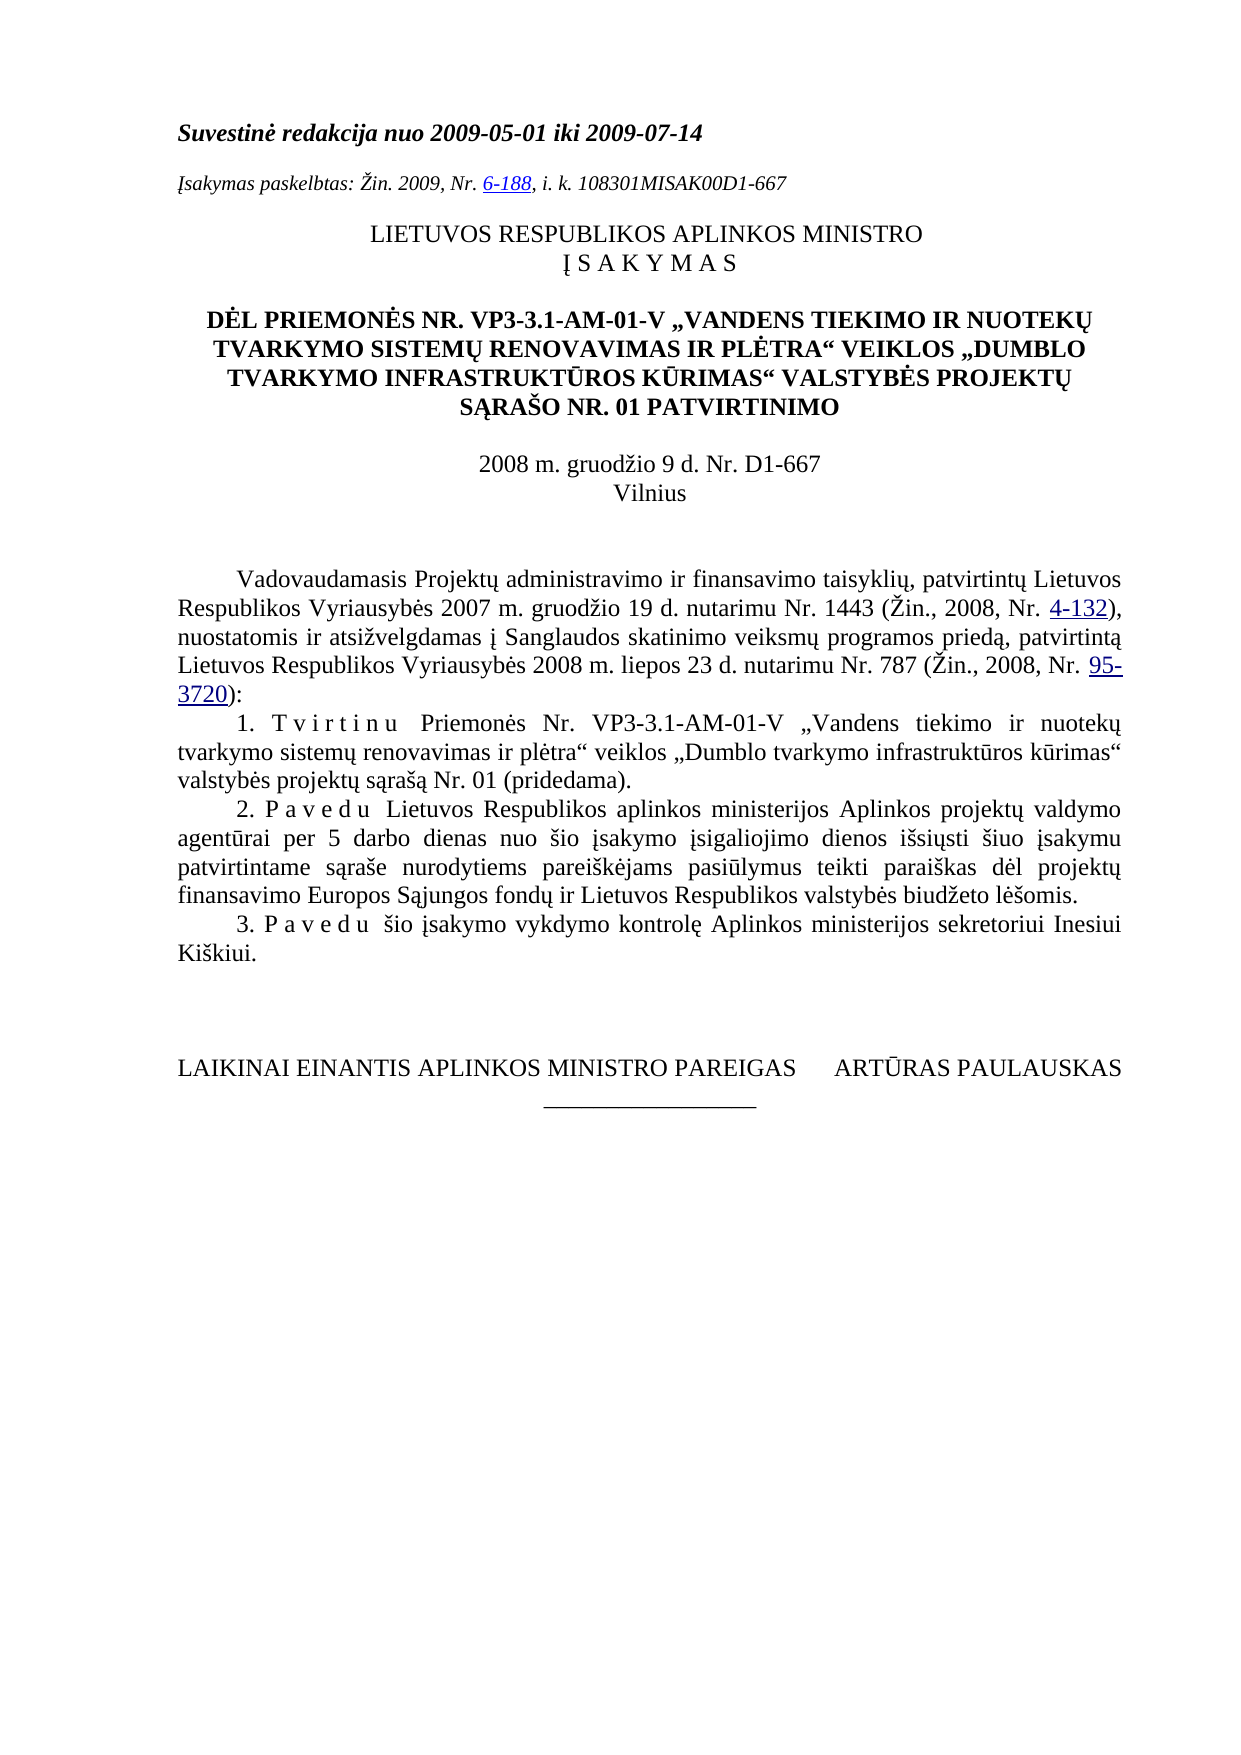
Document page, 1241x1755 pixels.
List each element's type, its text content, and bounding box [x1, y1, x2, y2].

text Suvestinė redakcija nuo 2009-05-01 iki 2009-07-14 [177, 118, 1122, 147]
text _________________ [177, 1082, 1122, 1110]
text DĖL PRIEMONĖS NR. VP3-3.1-AM-01-V „VANDENS TIEKIMO IR NUOTEKŲ TVARKYMO SISTEMŲ RENOVAVIMAS IR PLĖTRA“ VEIKLOS „DUMBLO TVARKYMO INFRASTRUKTŪROS KŪRIMAS“ VALSTYBĖS PROJEKTŲ SĄRAŠO NR. 01 PATVIRTINIMO [177, 305, 1122, 420]
text 3. Pavedu šio įsakymo vykdymo kontrolę Aplinkos ministerijos sekretoriui Inesiui Kiškiui. [177, 909, 1122, 967]
text 2. Pavedu Lietuvos Respublikos aplinkos ministerijos Aplinkos projektų valdymo agentūrai per 5 darbo dienas nuo šio įsakymo įsigaliojimo dienos išsiųsti šiuo įsakymu patvirtintame sąraše nurodytiems pareiškėjams pasiūlymus teikti paraiškas dėl projektų finansavimo Europos Sąjungos fondų ir Lietuvos Respublikos valstybės biudžeto lėšomis. [177, 794, 1122, 909]
text ĮSAKYMAS [177, 248, 1122, 277]
text LIETUVOS RESPUBLIKOS APLINKOS MINISTRO [177, 219, 1122, 248]
text 1. Tvirtinu Priemonės Nr. VP3-3.1-AM-01-V „Vandens tiekimo ir nuotekų tvarkymo sistemų renovavimas ir plėtra“ veiklos „Dumblo tvarkymo infrastruktūros kūrimas“ valstybės projektų sąrašą Nr. 01 (pridedama). [177, 708, 1122, 794]
text 2008 m. gruodžio 9 d. Nr. D1-667 [177, 449, 1122, 478]
text Vadovaudamasis Projektų administravimo ir finansavimo taisyklių, patvirtintų Lietuvos Respublikos Vyriausybės 2007 m. gruodžio 19 d. nutarimu Nr. 1443 (Žin., 2008, Nr. 4-132), nuostatomis ir atsižvelgdamas į Sanglaudos skatinimo veiksmų programos priedą, patvirtintą Lietuvos Respublikos Vyriausybės 2008 m. liepos 23 d. nutarimu Nr. 787 (Žin., 2008, Nr. 95-3720): [177, 564, 1122, 708]
text LAIKINAI EINANTIS APLINKOS MINISTRO PAREIGAS ARTŪRAS PAULAUSKAS [177, 1053, 1122, 1082]
text Įsakymas paskelbtas: Žin. 2009, Nr. 6-188, i. k. 108301MISAK00D1-667 [177, 171, 1122, 195]
text Vilnius [177, 478, 1122, 507]
